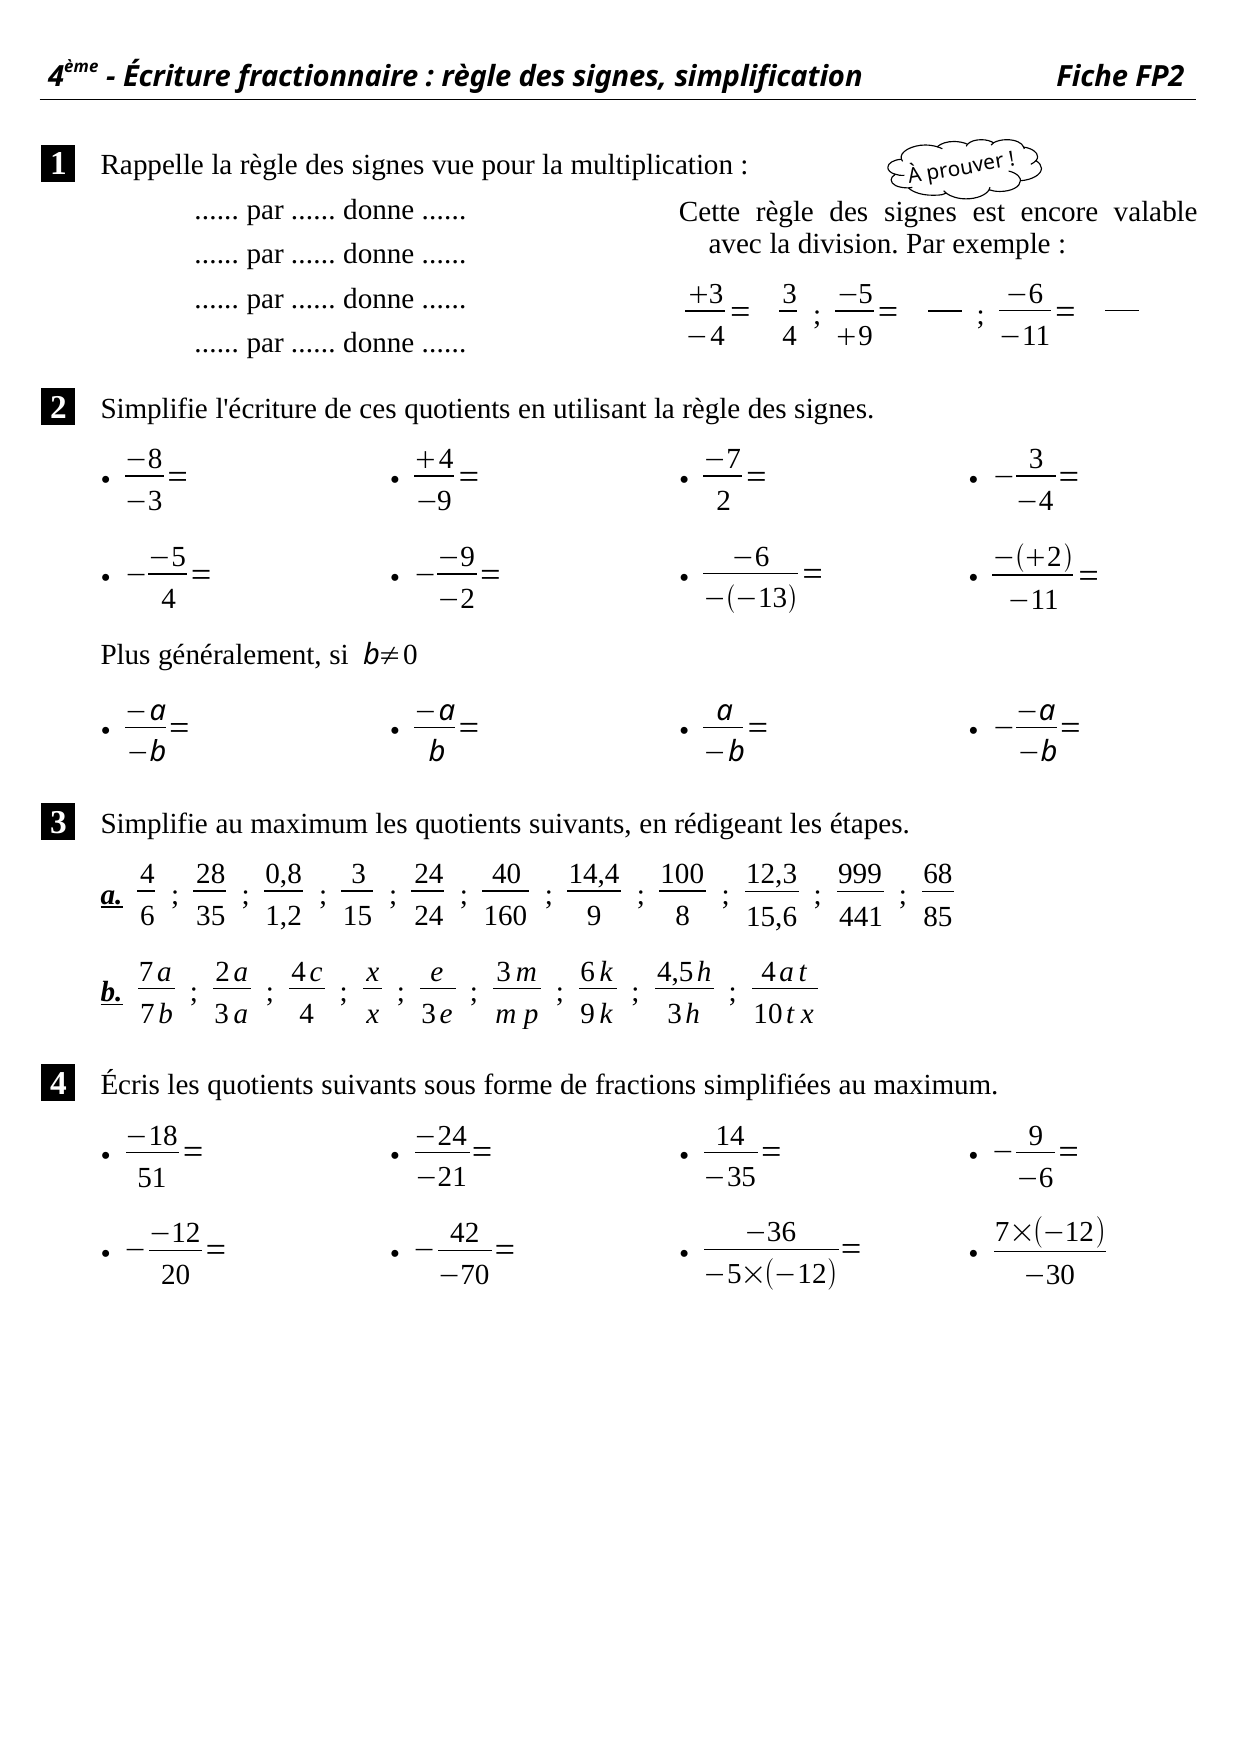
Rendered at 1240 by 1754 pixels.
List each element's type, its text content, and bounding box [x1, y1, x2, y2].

table_cell • [620, 1199, 909, 1297]
table_header ...... par ...... donne ...... ...... par ...... donne ...... ...... par ...... donne ...... ...... par ...... donne ...... [41, 182, 620, 359]
table_header • [41, 677, 331, 774]
text Plus généralement, si [100, 633, 1198, 677]
table_header Cette règle des signes est encore valable avec la division. Par exemple : ; ; [620, 182, 1198, 359]
text 1 Rappelle la règle des signes vue pour la multiplication : [1023, 145, 1198, 182]
table_header • [331, 1101, 620, 1199]
text a. ; ; ; ; ; ; ; ; ; ; [100, 852, 1198, 938]
table_cell • [331, 523, 620, 621]
table_header • [41, 425, 331, 522]
table_cell • [909, 1199, 1198, 1297]
table_cell • [41, 1199, 331, 1297]
text b. ; ; ; ; ; ; ; ; [100, 949, 1198, 1035]
table_header • [909, 425, 1198, 522]
table_header • [909, 677, 1198, 774]
table_cell • [909, 523, 1198, 621]
text 4 Écris les quotients suivants sous forme de fractions simplifiées au maximum. [41, 1064, 1198, 1101]
table_cell • [620, 523, 909, 621]
table_header • [620, 677, 909, 774]
table_header • [41, 1101, 331, 1199]
table_header • [909, 1101, 1198, 1199]
text 1 Rappelle la règle des signes vue pour la multiplication : [889, 145, 1040, 182]
table_header • [620, 1101, 909, 1199]
table_cell • [41, 523, 331, 621]
table_header • [331, 425, 620, 522]
table_header • [331, 677, 620, 774]
table_cell • [331, 1199, 620, 1297]
text 3 Simplifie au maximum les quotients suivants, en rédigeant les étapes. [41, 803, 1198, 840]
text 1 Rappelle la règle des signes vue pour la multiplication : [41, 145, 914, 182]
text 2 Simplifie l'écriture de ces quotients en utilisant la règle des signes. [41, 388, 1198, 425]
table_header • [620, 425, 909, 522]
